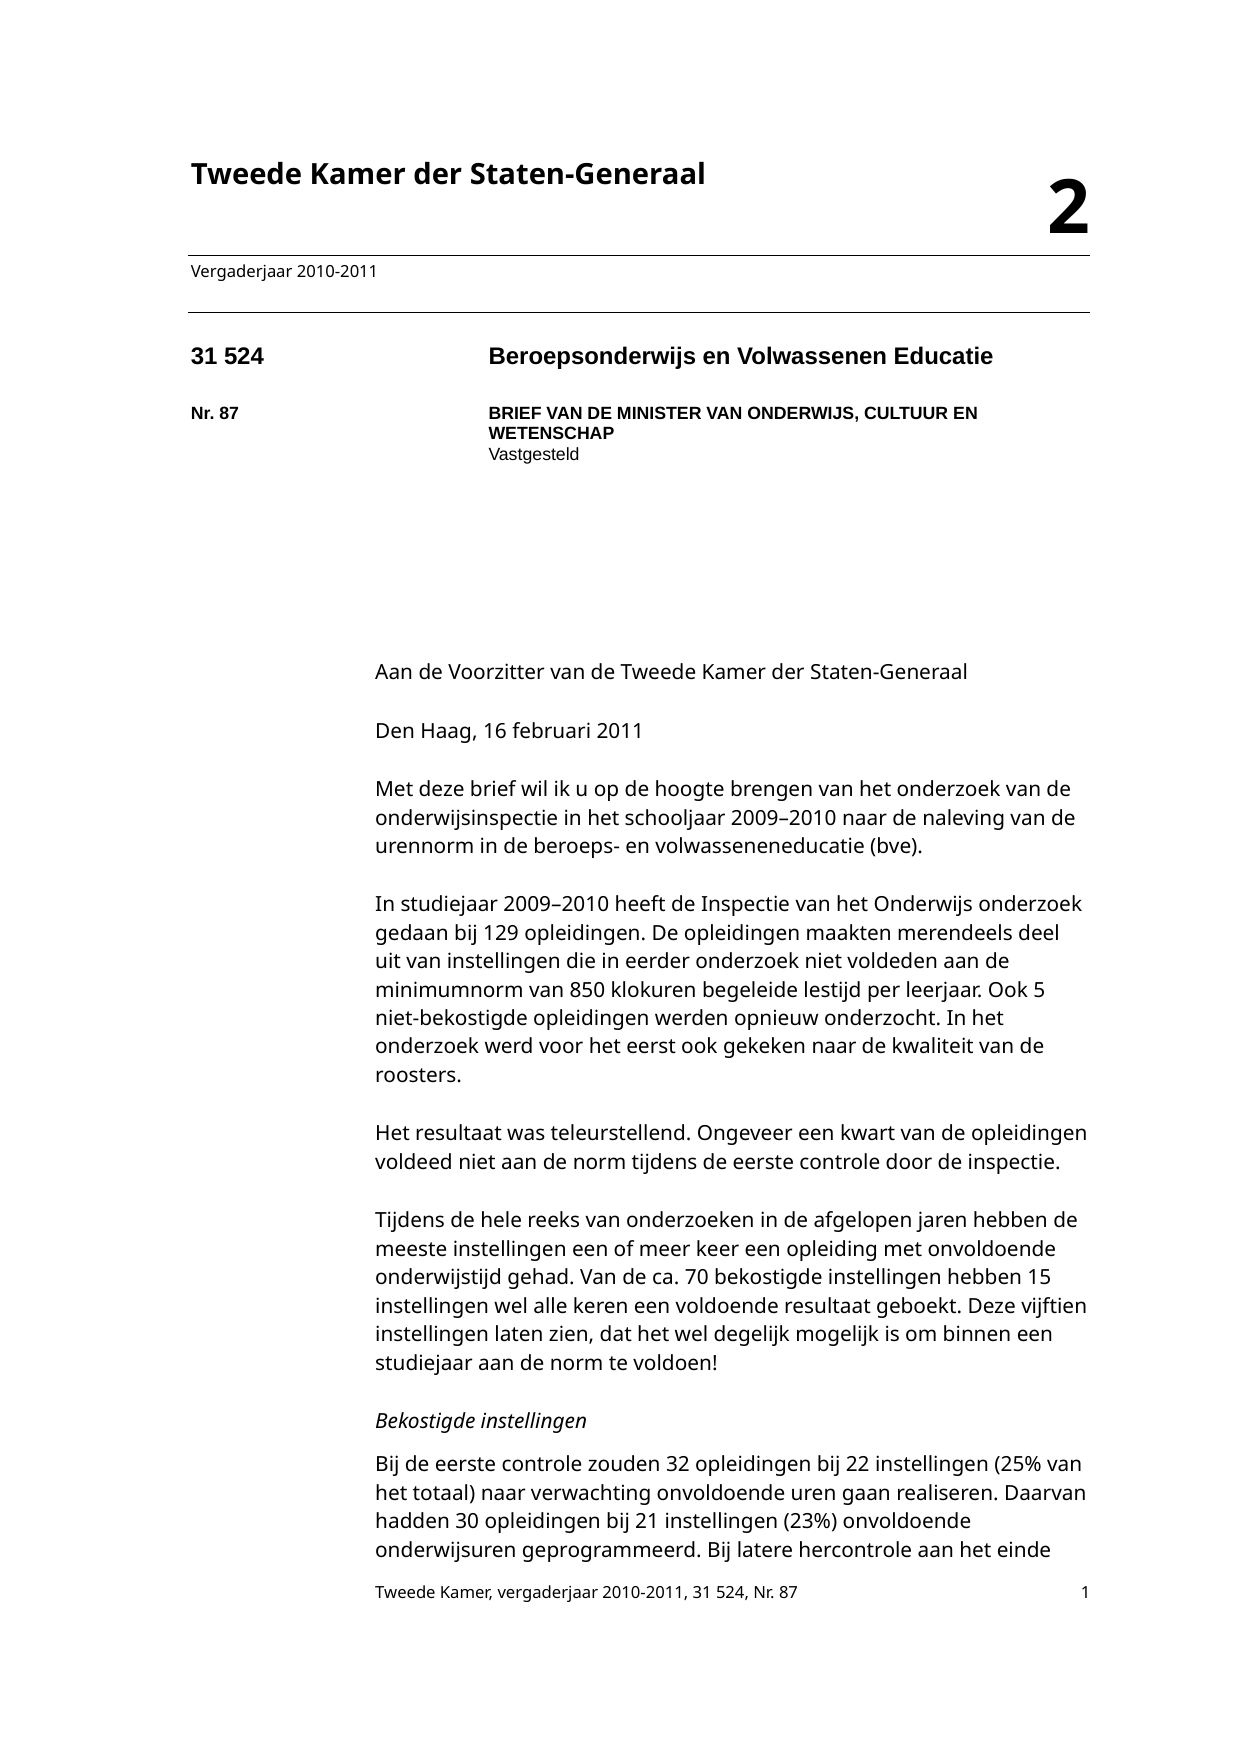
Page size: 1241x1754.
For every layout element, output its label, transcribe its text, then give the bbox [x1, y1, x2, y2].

text Bij de eerste controle zouden 32 opleidingen bij 22 instellingen (25% van het totaal) naar verwachting onvoldoende uren gaan realiseren. Daarvan hadden 30 opleidingen bij 21 instellingen (23%) onvoldoende onderwijsuren geprogrammeerd. Bij latere hercontrole aan het einde [375, 1449, 1090, 1563]
table_header Tweede Kamer der Staten-Generaal [188, 150, 909, 255]
table_cell Vergaderjaar 2010-2011 [188, 256, 485, 312]
text Het resultaat was teleurstellend. Ongeveer een kwart van de opleidingen voldeed niet aan de norm tijdens de eerste controle door de inspectie. [375, 1118, 1090, 1175]
table_cell Beroepsonderwijs en Volwassenen Educatie [485, 339, 1090, 399]
text Tijdens de hele reeks van onderzoeken in de afgelopen jaren hebben de meeste instellingen een of meer keer een opleiding met onvoldoende onderwijstijd gehad. Van de ca. 70 bekostigde instellingen hebben 15 instellingen wel alle keren een voldoende resultaat geboekt. Deze vijftien instellingen laten zien, dat het wel degelijk mogelijk is om binnen een studiejaar aan de norm te voldoen! [375, 1205, 1090, 1376]
table_cell [188, 313, 485, 339]
text Bekostigde instellingen [375, 1406, 1090, 1434]
text Aan de Voorzitter van de Tweede Kamer der Staten-Generaal [375, 657, 1090, 686]
text Den Haag, 16 februari 2011 [375, 716, 1090, 744]
text In studiejaar 2009–2010 heeft de Inspectie van het Onderwijs onderzoek gedaan bij 129 opleidingen. De opleidingen maakten merendeels deel uit van instellingen die in eerder onderzoek niet voldeden aan de minimumnorm van 850 klokuren begeleide lestijd per leerjaar. Ook 5 niet-bekostigde opleidingen werden opnieuw onderzocht. In het onderzoek werd voor het eerst ook gekeken naar de kwaliteit van de roosters. [375, 889, 1090, 1088]
table_cell BRIEF VAN DE MINISTER VAN ONDERWIJS, CULTUUR EN WETENSCHAP Vastgesteld [485, 399, 1090, 539]
table_cell Nr. 87 [188, 399, 485, 539]
table_header 2 [910, 150, 1090, 255]
text Met deze brief wil ik u op de hoogte brengen van het onderzoek van de onderwijsinspectie in het schooljaar 2009–2010 naar de naleving van de urennorm in de beroeps- en volwasseneneducatie (bve). [375, 774, 1090, 859]
table_cell [485, 313, 1090, 339]
table_cell [485, 256, 1090, 312]
table_cell 31 524 [188, 339, 485, 399]
